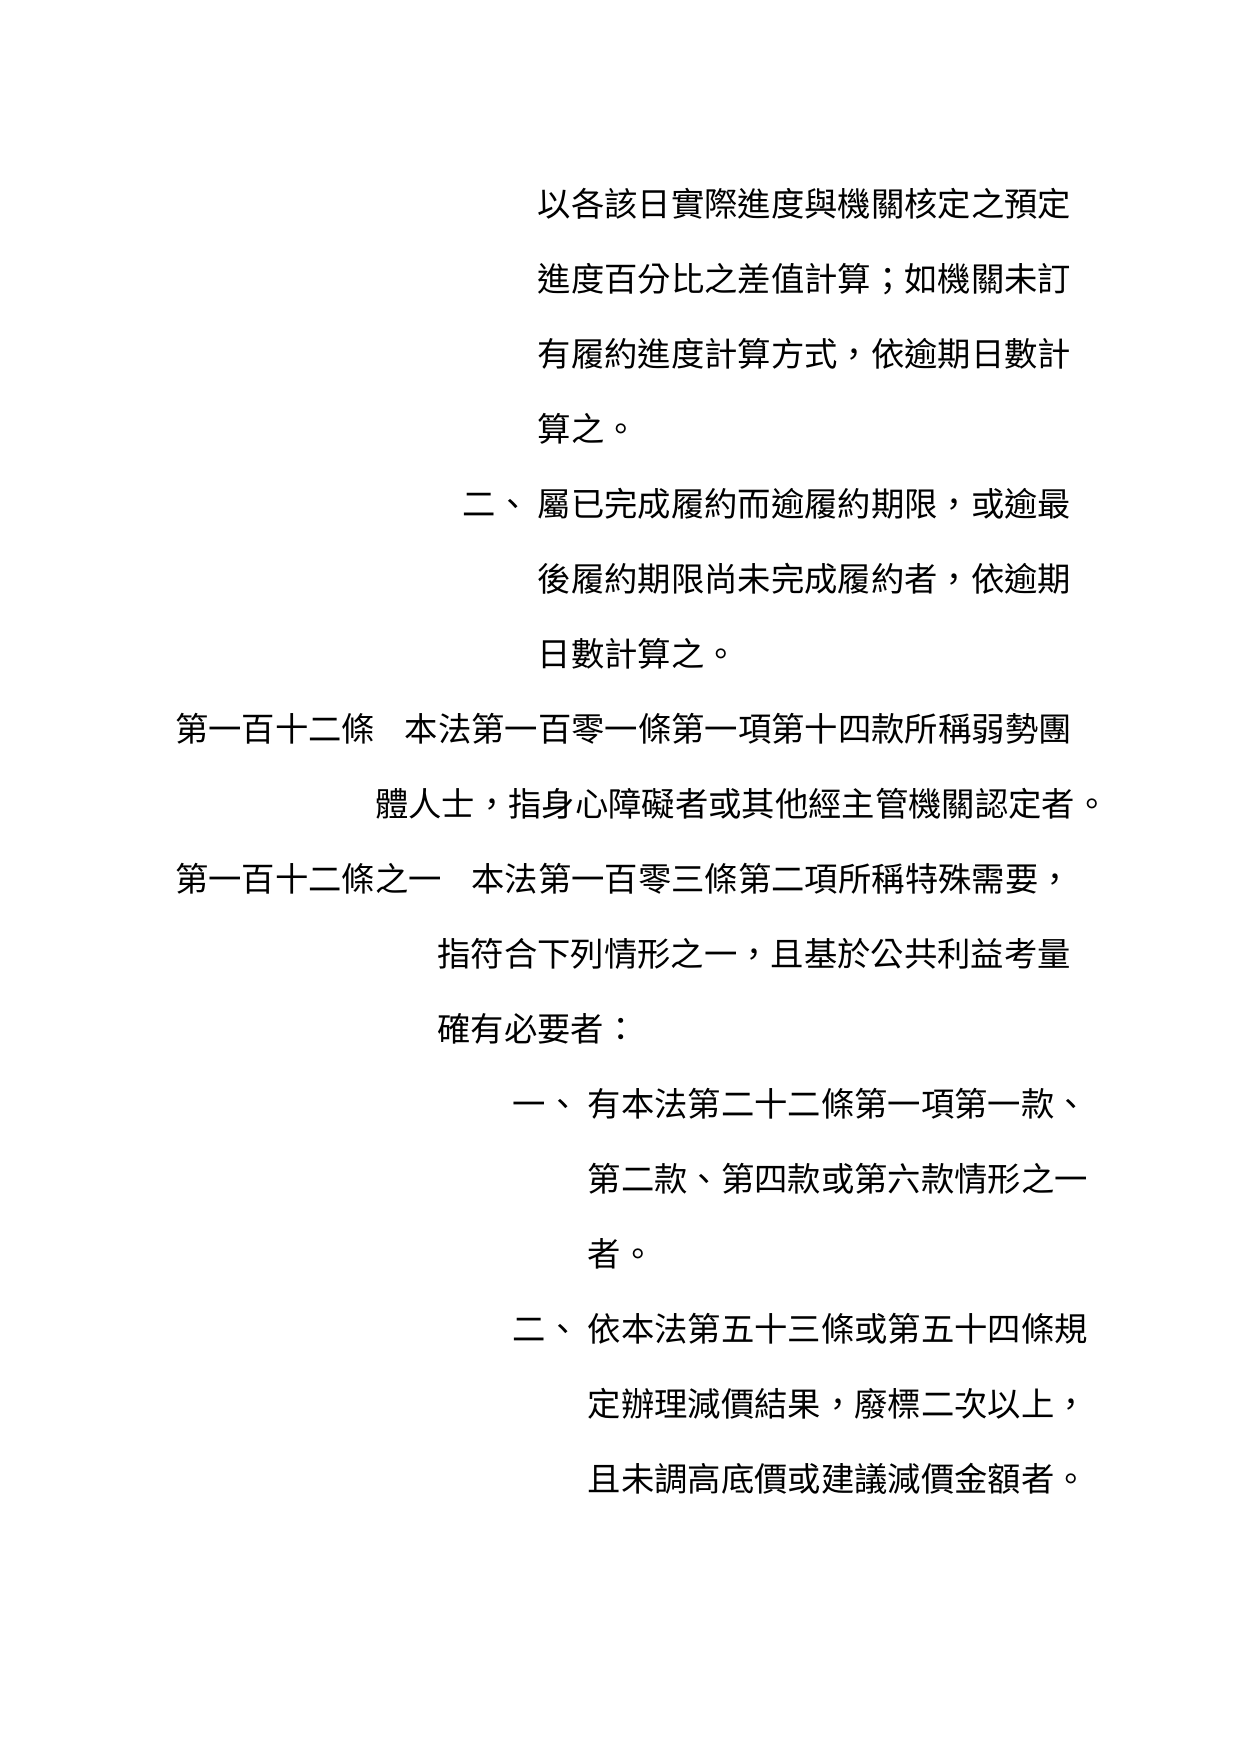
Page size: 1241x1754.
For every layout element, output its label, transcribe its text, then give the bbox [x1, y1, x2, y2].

text 第一百十二條 本法第一百零一條第一項第十四款所稱弱勢團體人士，指身心障礙者或其他經主管機關認定者。 [175, 689, 1092, 839]
list 屬尚未完成履約而進度落後已達前項百分比，機關應先通知廠商限期改善。屆期未改善者，如機關訂有履約進度計算方式，其通知限期改善當日及期限末日之履約進度落後百分比，分別以各該日實際進度與機關核定之預定進度百分比之差值計算；如機關未訂有履約進度計算方式，依逾期日數計算之。 [462, 164, 1092, 464]
list 有本法第二十二條第一項第一款、第二款、第四款或第六款情形之一者。 [512, 1064, 1092, 1289]
list 屬已完成履約而逾履約期限，或逾最後履約期限尚未完成履約者，依逾期日數計算之。 [462, 464, 1092, 689]
text 第一百十二條之一 本法第一百零三條第二項所稱特殊需要，指符合下列情形之一，且基於公共利益考量確有必要者： [175, 839, 1092, 1064]
list 依本法第五十三條或第五十四條規定辦理減價結果，廢標二次以上，且未調高底價或建議減價金額者。 [512, 1289, 1092, 1514]
